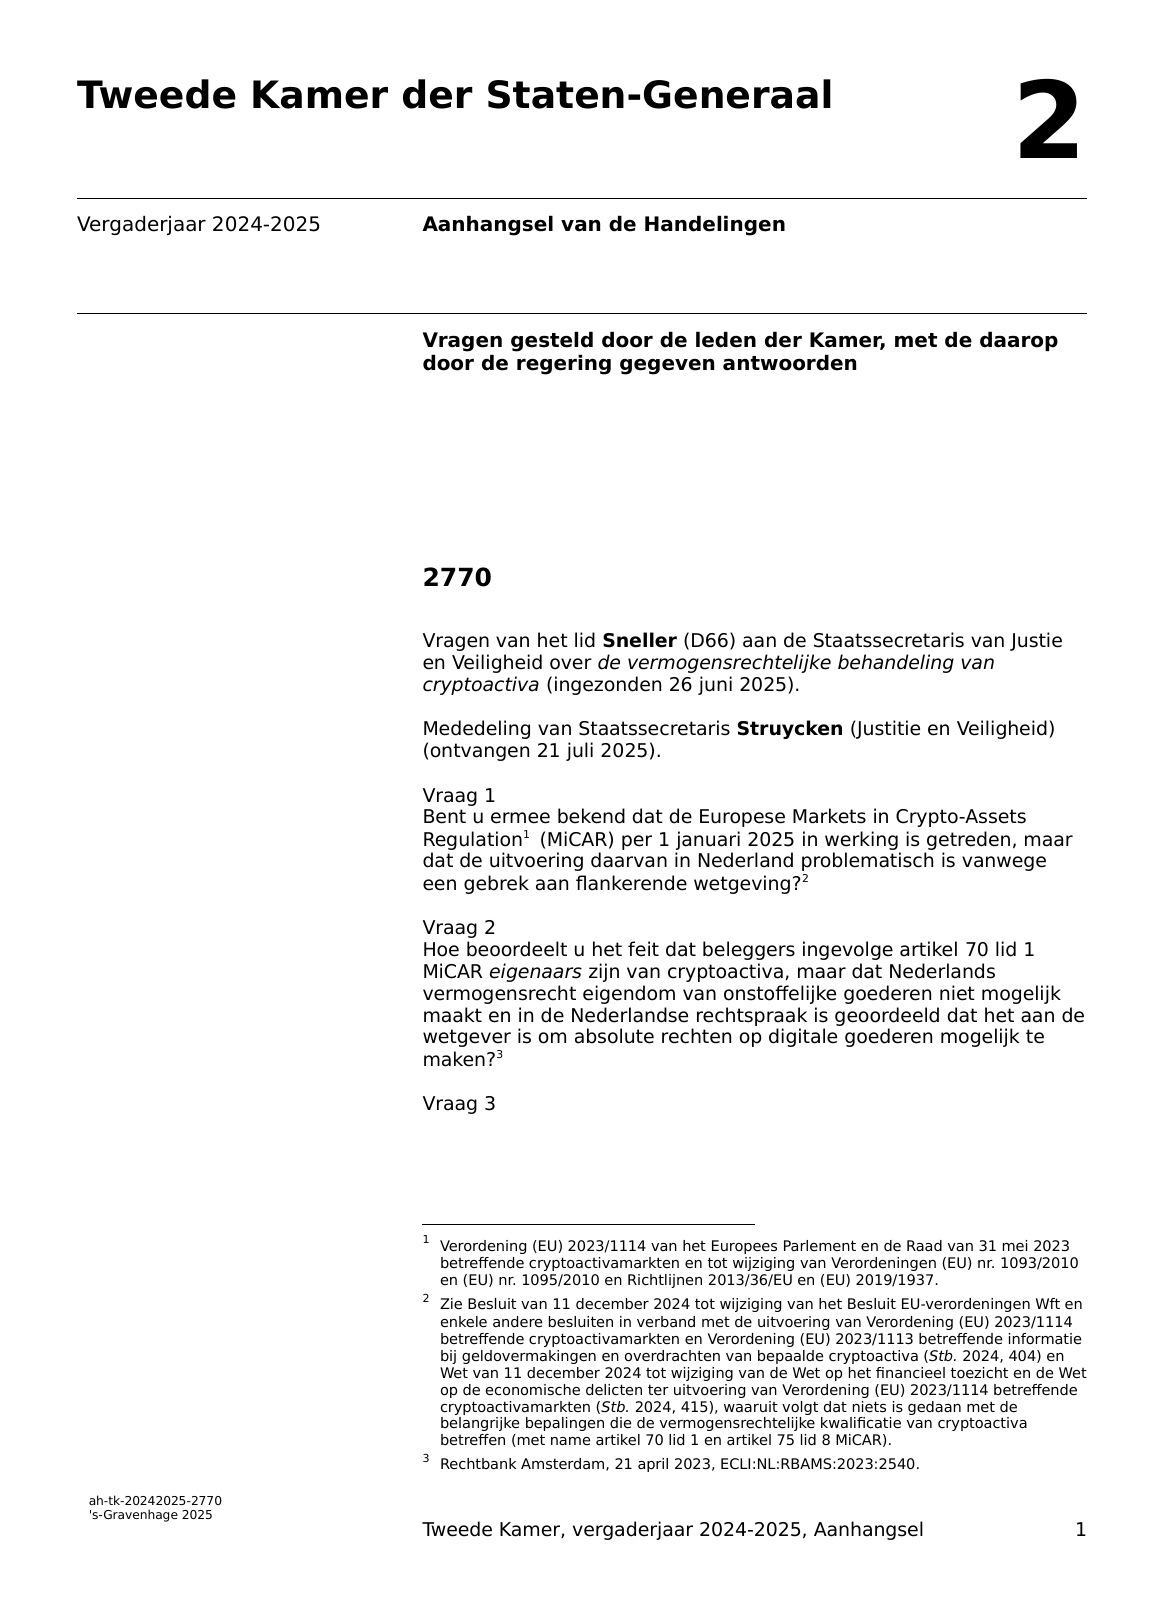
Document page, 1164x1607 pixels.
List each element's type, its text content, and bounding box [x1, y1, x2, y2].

table_cell [77, 314, 422, 375]
text 2770 [422, 563, 1087, 592]
text Mededeling van Staatssecretaris Struycken (Justitie en Veiligheid) (ontvangen 21 juli 2025). [422, 718, 1087, 762]
table_header 2 [886, 59, 1087, 198]
text Vraag 2 [422, 917, 1087, 938]
table_header Tweede Kamer der Staten-Generaal [77, 59, 886, 198]
text ah-tk-20242025-2770 [88, 1494, 323, 1508]
text 's-Gravenhage 2025 [88, 1508, 323, 1522]
text Vraag 3 [422, 1093, 1087, 1114]
text Bent u ermee bekend dat de Europese Markets in Crypto-Assets Regulation (MiCAR) per 1 januari 2025 in werking is getreden, maar dat de uitvoering daarvan in Nederland problematisch is vanwege een gebrek aan flankerende wetgeving? [422, 806, 1087, 894]
text Vraag 1 [422, 784, 1087, 806]
text Vragen van het lid Sneller (D66) aan de Staatssecretaris van Justie en Veiligheid over de vermogensrechtelijke behandeling van cryptoactiva (ingezonden 26 juni 2025). [422, 630, 1087, 696]
text Zie Besluit van 11 december 2024 tot wijziging van het Besluit EU-verordeningen Wft en enkele andere besluiten in verband met de uitvoering van Verordening (EU) 2023/1114 betreffende cryptoactivamarkten en Verordening (EU) 2023/1113 betreffende informatie bij geldovermakingen en overdrachten van bepaalde cryptoactiva (Stb. 2024, 404) en Wet van 11 december 2024 tot wijziging van de Wet op het financieel toezicht en de Wet op de economische delicten ter uitvoering van Verordening (EU) 2023/1114 betreffende cryptoactivamarkten (Stb. 2024, 415), waaruit volgt dat niets is gedaan met de belangrijke bepalingen die de vermogensrechtelijke kwalificatie van cryptoactiva betreffen (met name artikel 70 lid 1 en artikel 75 lid 8 MiCAR). [422, 1292, 1087, 1449]
text Hoe beoordeelt u het feit dat beleggers ingevolge artikel 70 lid 1 MiCAR eigenaars zijn van cryptoactiva, maar dat Nederlands vermogensrecht eigendom van onstoffelijke goederen niet mogelijk maakt en in de Nederlandse rechtspraak is geoordeeld dat het aan de wetgever is om absolute rechten op digitale goederen mogelijk te maken? [422, 938, 1087, 1070]
text Rechtbank Amsterdam, 21 april 2023, ECLI:NL:RBAMS:2023:2540. [422, 1452, 1087, 1474]
table_cell Vragen gesteld door de leden der Kamer, met de daarop door de regering gegeven antwoorden [422, 314, 1087, 375]
table_cell Aanhangsel van de Handelingen [422, 199, 1087, 313]
text Verordening (EU) 2023/1114 van het Europees Parlement en de Raad van 31 mei 2023 betreffende cryptoactivamarkten en tot wijziging van Verordeningen (EU) nr. 1093/2010 en (EU) nr. 1095/2010 en Richtlijnen 2013/36/EU en (EU) 2019/1937. [422, 1233, 1087, 1289]
table_cell Vergaderjaar 2024-2025 [77, 199, 422, 313]
